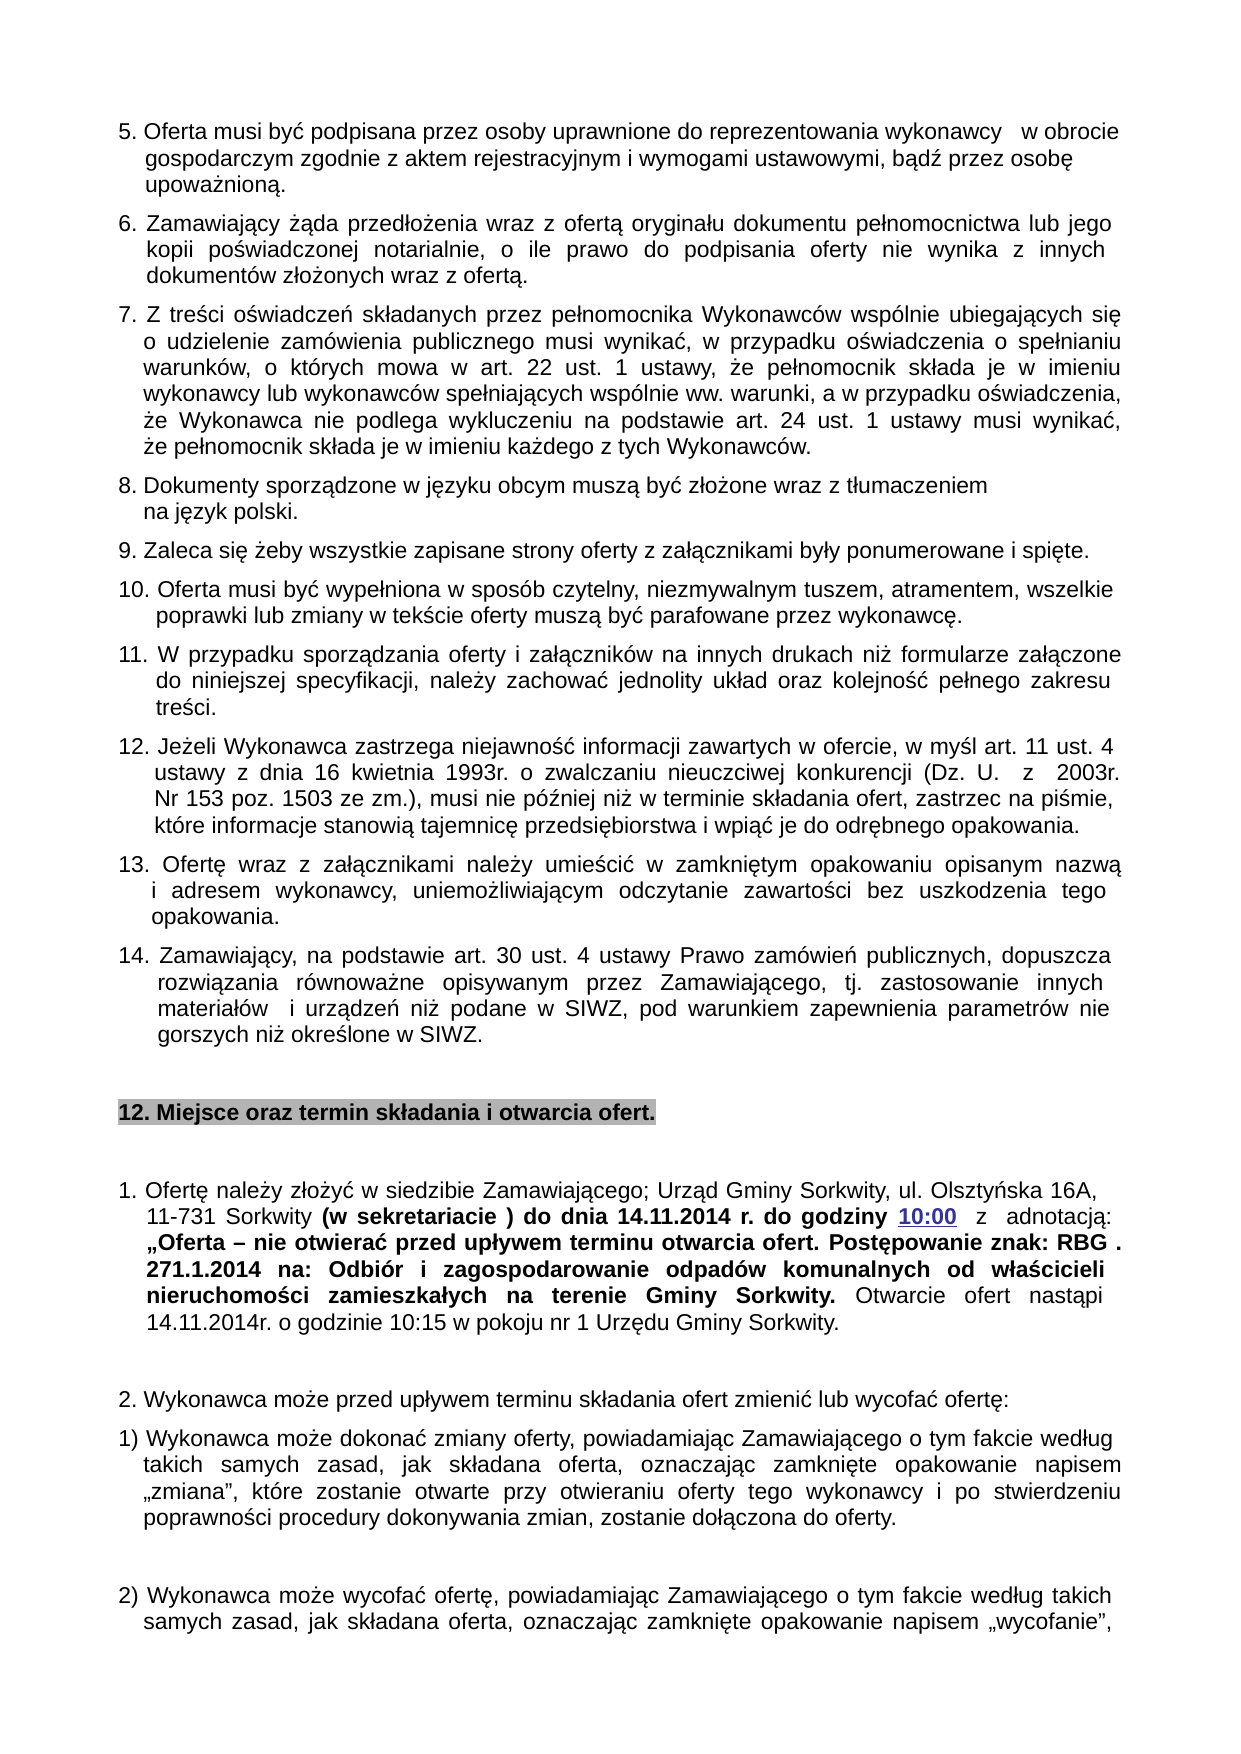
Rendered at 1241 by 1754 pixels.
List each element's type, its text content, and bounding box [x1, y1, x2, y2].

text 12. Jeżeli Wykonawca zastrzega niejawność informacji zawartych w ofercie, w myśl art. 11 ust. 4 ustawy z dnia 16 kwietnia 1993r. o zwalczaniu nieuczciwej konkurencji (Dz. U. z 2003r. Nr 153 poz. 1503 ze zm.), musi nie później niż w terminie składania ofert, zastrzec na piśmie, które informacje stanowią tajemnicę przedsiębiorstwa i wpiąć je do odrębnego opakowania. [118, 733, 1122, 838]
text 11. W przypadku sporządzania oferty i załączników na innych drukach niż formularze załączone do niniejszej specyfikacji, należy zachować jednolity układ oraz kolejność pełnego zakresu treści. [118, 641, 1122, 720]
text 7. Z treści oświadczeń składanych przez pełnomocnika Wykonawców wspólnie ubiegających się o udzielenie zamówienia publicznego musi wynikać, w przypadku oświadczenia o spełnianiu warunków, o których mowa w art. 22 ust. 1 ustawy, że pełnomocnik składa je w imieniu wykonawcy lub wykonawców spełniających wspólnie ww. warunki, a w przypadku oświadczenia, że Wykonawca nie podlega wykluczeniu na podstawie art. 24 ust. 1 ustawy musi wynikać, że pełnomocnik składa je w imieniu każdego z tych Wykonawców. [118, 301, 1122, 459]
text 6. Zamawiający żąda przedłożenia wraz z ofertą oryginału dokumentu pełnomocnictwa lub jego kopii poświadczonej notarialnie, o ile prawo do podpisania oferty nie wynika z innych dokumentów złożonych wraz z ofertą. [118, 210, 1122, 289]
text 1) Wykonawca może dokonać zmiany oferty, powiadamiając Zamawiającego o tym fakcie według takich samych zasad, jak składana oferta, oznaczając zamknięte opakowanie napisem „zmiana”, które zostanie otwarte przy otwieraniu oferty tego wykonawcy i po stwierdzeniu poprawności procedury dokonywania zmian, zostanie dołączona do oferty. [118, 1425, 1122, 1530]
text 5. Oferta musi być podpisana przez osoby uprawnione do reprezentowania wykonawcy w obrocie gospodarczym zgodnie z aktem rejestracyjnym i wymogami ustawowymi, bądź przez osobę upoważnioną. [118, 118, 1122, 197]
text 1. Ofertę należy złożyć w siedzibie Zamawiającego; Urząd Gminy Sorkwity, ul. Olsztyńska 16A, 11-731 Sorkwity (w sekretariacie ) do dnia 14.11.2014 r. do godziny 10:00 z adnotacją: „Oferta – nie otwierać przed upływem terminu otwarcia ofert. Postępowanie znak: RBG . 271.1.2014 na: Odbiór i zagospodarowanie odpadów komunalnych od właścicieli nieruchomości zamieszkałych na terenie Gminy Sorkwity. Otwarcie ofert nastąpi 14.11.2014r. o godzinie 10:15 w pokoju nr 1 Urzędu Gminy Sorkwity. [118, 1177, 1122, 1335]
text 8. Dokumenty sporządzone w języku obcym muszą być złożone wraz z tłumaczeniem na język polski. [118, 472, 1122, 524]
text 10. Oferta musi być wypełniona w sposób czytelny, niezmywalnym tuszem, atramentem, wszelkie poprawki lub zmiany w tekście oferty muszą być parafowane przez wykonawcę. [118, 576, 1122, 629]
text 12. Miejsce oraz termin składania i otwarcia ofert. [118, 1099, 1122, 1125]
text 2. Wykonawca może przed upływem terminu składania ofert zmienić lub wycofać ofertę: [118, 1386, 1122, 1412]
text 9. Zaleca się żeby wszystkie zapisane strony oferty z załącznikami były ponumerowane i spięte. [118, 537, 1122, 563]
text 14. Zamawiający, na podstawie art. 30 ust. 4 ustawy Prawo zamówień publicznych, dopuszcza rozwiązania równoważne opisywanym przez Zamawiającego, tj. zastosowanie innych materiałów i urządzeń niż podane w SIWZ, pod warunkiem zapewnienia parametrów nie gorszych niż określone w SIWZ. [118, 942, 1122, 1048]
text 2) Wykonawca może wycofać ofertę, powiadamiając Zamawiającego o tym fakcie według takich samych zasad, jak składana oferta, oznaczając zamknięte opakowanie napisem „wycofanie”, [118, 1582, 1122, 1634]
text 13. Ofertę wraz z załącznikami należy umieścić w zamkniętym opakowaniu opisanym nazwą i adresem wykonawcy, uniemożliwiającym odczytanie zawartości bez uszkodzenia tego opakowania. [118, 851, 1122, 930]
